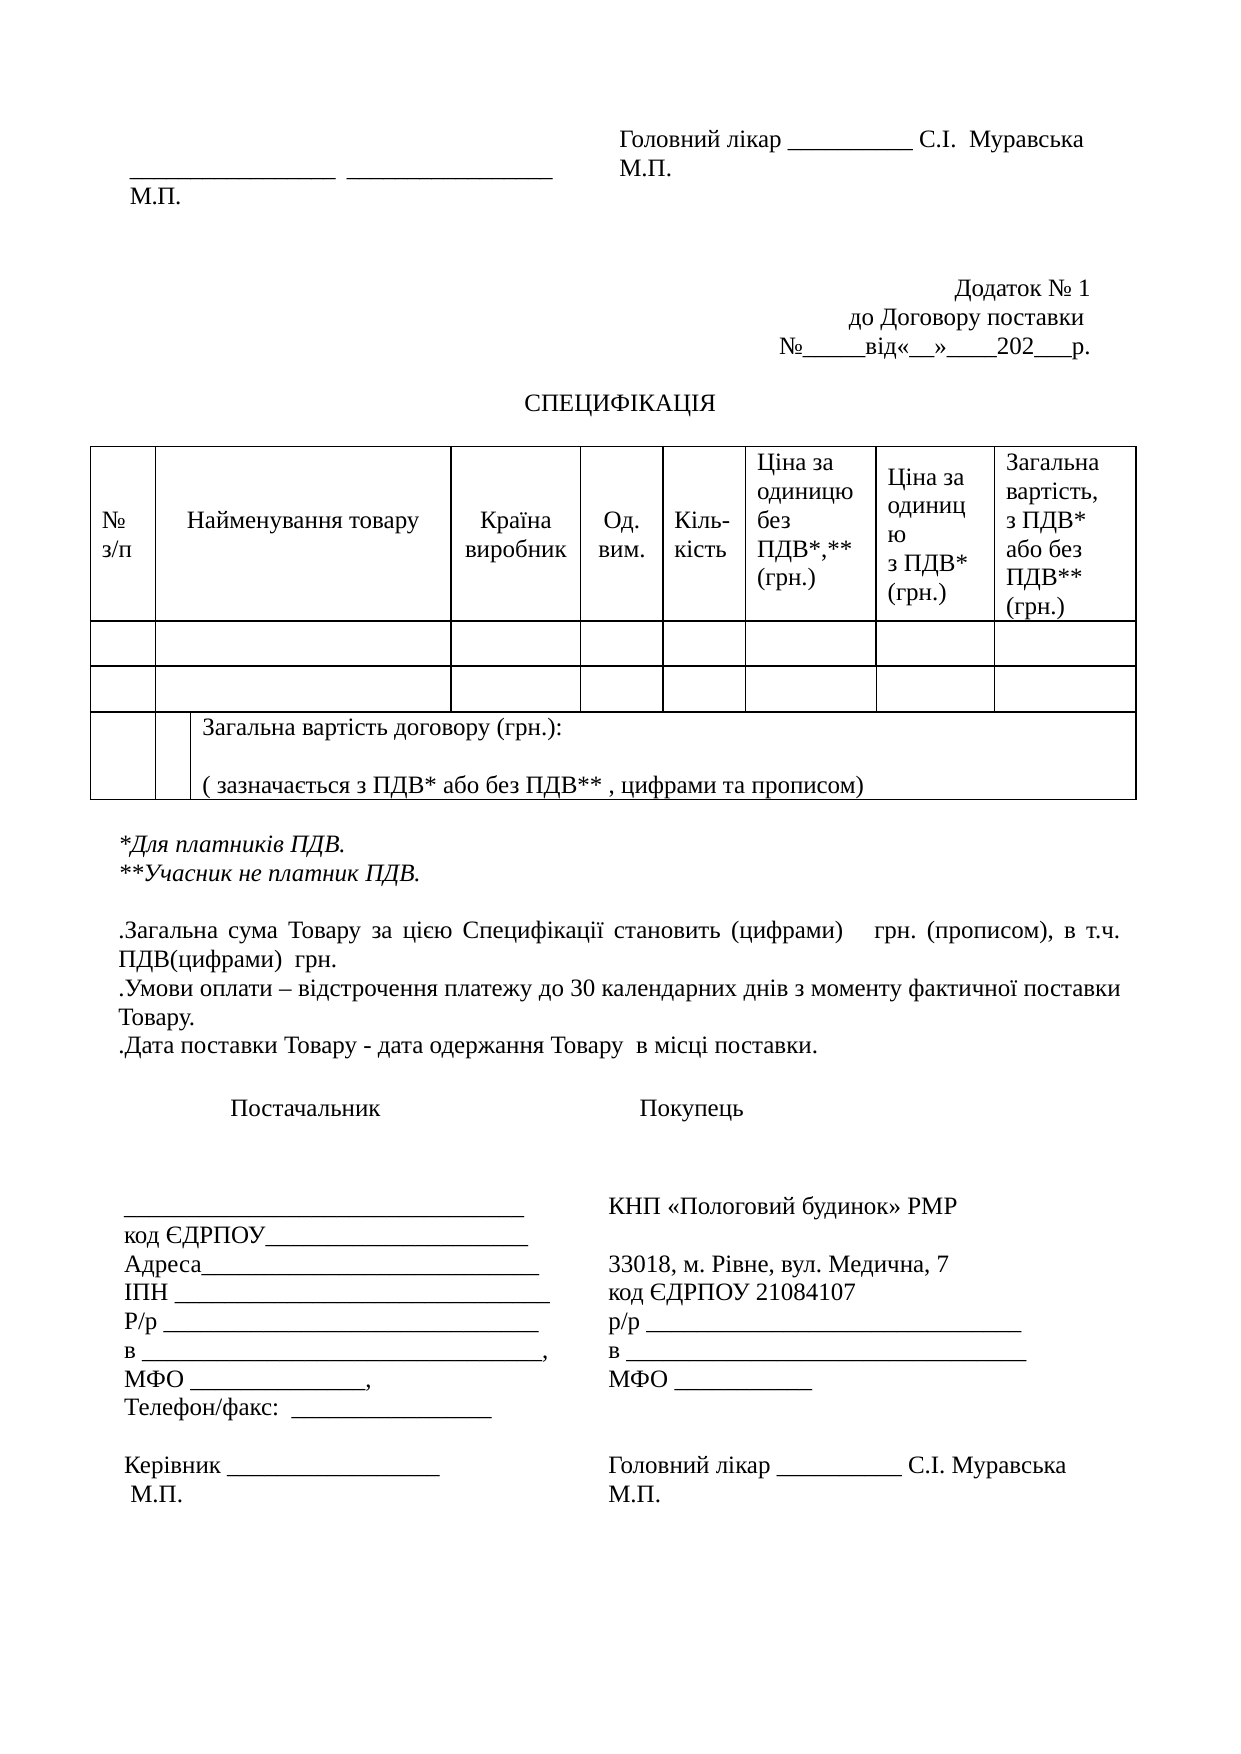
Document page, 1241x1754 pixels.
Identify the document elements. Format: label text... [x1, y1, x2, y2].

table_cell [156, 622, 450, 665]
table_header Найменування товару [156, 447, 450, 620]
table_cell _________________ _________________ М.П. [118, 118, 613, 216]
table_cell КНП «Пологовий будинок» РМР 33018, м. Рівне, вул. Медична, 7 код ЄДРПОУ 21084107 р/р ______________________________ в ________________________________ МФО ___________ Головний лікар __________ С.І. Муравська М.П. [603, 1186, 1092, 1580]
table_cell [581, 667, 662, 711]
table_cell [452, 622, 580, 665]
table_header Додаток № 1 до Договору поставки №_____від«__»____202___р. [591, 273, 1102, 388]
table_header Ціна за одиницю з ПДВ* (грн.) [877, 447, 994, 620]
table_cell [156, 713, 190, 799]
table_cell Головний лікар __________ С.І. Муравська М.П. [614, 118, 1164, 216]
list Дата поставки Товару - дата одержання Товару в місці поставки. [118, 1030, 1122, 1059]
table_cell [877, 622, 994, 665]
table_cell [746, 622, 875, 665]
table_cell [452, 667, 580, 711]
table_cell [156, 667, 450, 711]
table_cell [995, 667, 1135, 711]
table_header Кіль-кість [664, 447, 745, 620]
table_cell ________________________________ код ЄДРПОУ_____________________ Адреса___________________________ ІПН ______________________________ Р/р ______________________________ в ________________________________, МФО ______________, Телефон/факс: ________________ Керівник _________________ М.П. [118, 1186, 602, 1580]
table_cell [91, 622, 155, 665]
text *Для платників ПДВ. [118, 829, 1122, 858]
table_cell Загальна вартість договору (грн.): ( зазначається з ПДВ* або без ПДВ** , цифрами та прописом) [191, 713, 1135, 799]
table_cell [91, 667, 155, 711]
table_header № з/п [91, 447, 155, 620]
table_cell [581, 622, 662, 665]
list Загальна сума Товару за цією Специфікації становить (цифрами) грн. (прописом), в т.ч. ПДВ(цифрами) грн. [118, 915, 1122, 973]
table_header Загальна вартість, з ПДВ* або без ПДВ** (грн.) [995, 447, 1135, 620]
list Умови оплати – відстрочення платежу до 30 календарних днів з моменту фактичної поставки Товару. [118, 973, 1122, 1030]
table_cell [664, 622, 745, 665]
table_header Ціна за одиницю без ПДВ*,** (грн.) [746, 447, 875, 620]
table_header Од. вим. [581, 447, 662, 620]
table_header Постачальник [118, 1088, 602, 1186]
table_header Покупець [603, 1088, 1092, 1186]
table_cell [995, 622, 1135, 665]
table_cell [877, 667, 994, 711]
table_cell [664, 667, 745, 711]
table_cell [91, 713, 155, 799]
table_cell [746, 667, 876, 711]
table_header Країна виробник [452, 447, 580, 620]
table_header [107, 273, 591, 388]
text **Учасник не платник ПДВ. [118, 858, 1122, 887]
text СПЕЦИФІКАЦІЯ [118, 388, 1122, 417]
